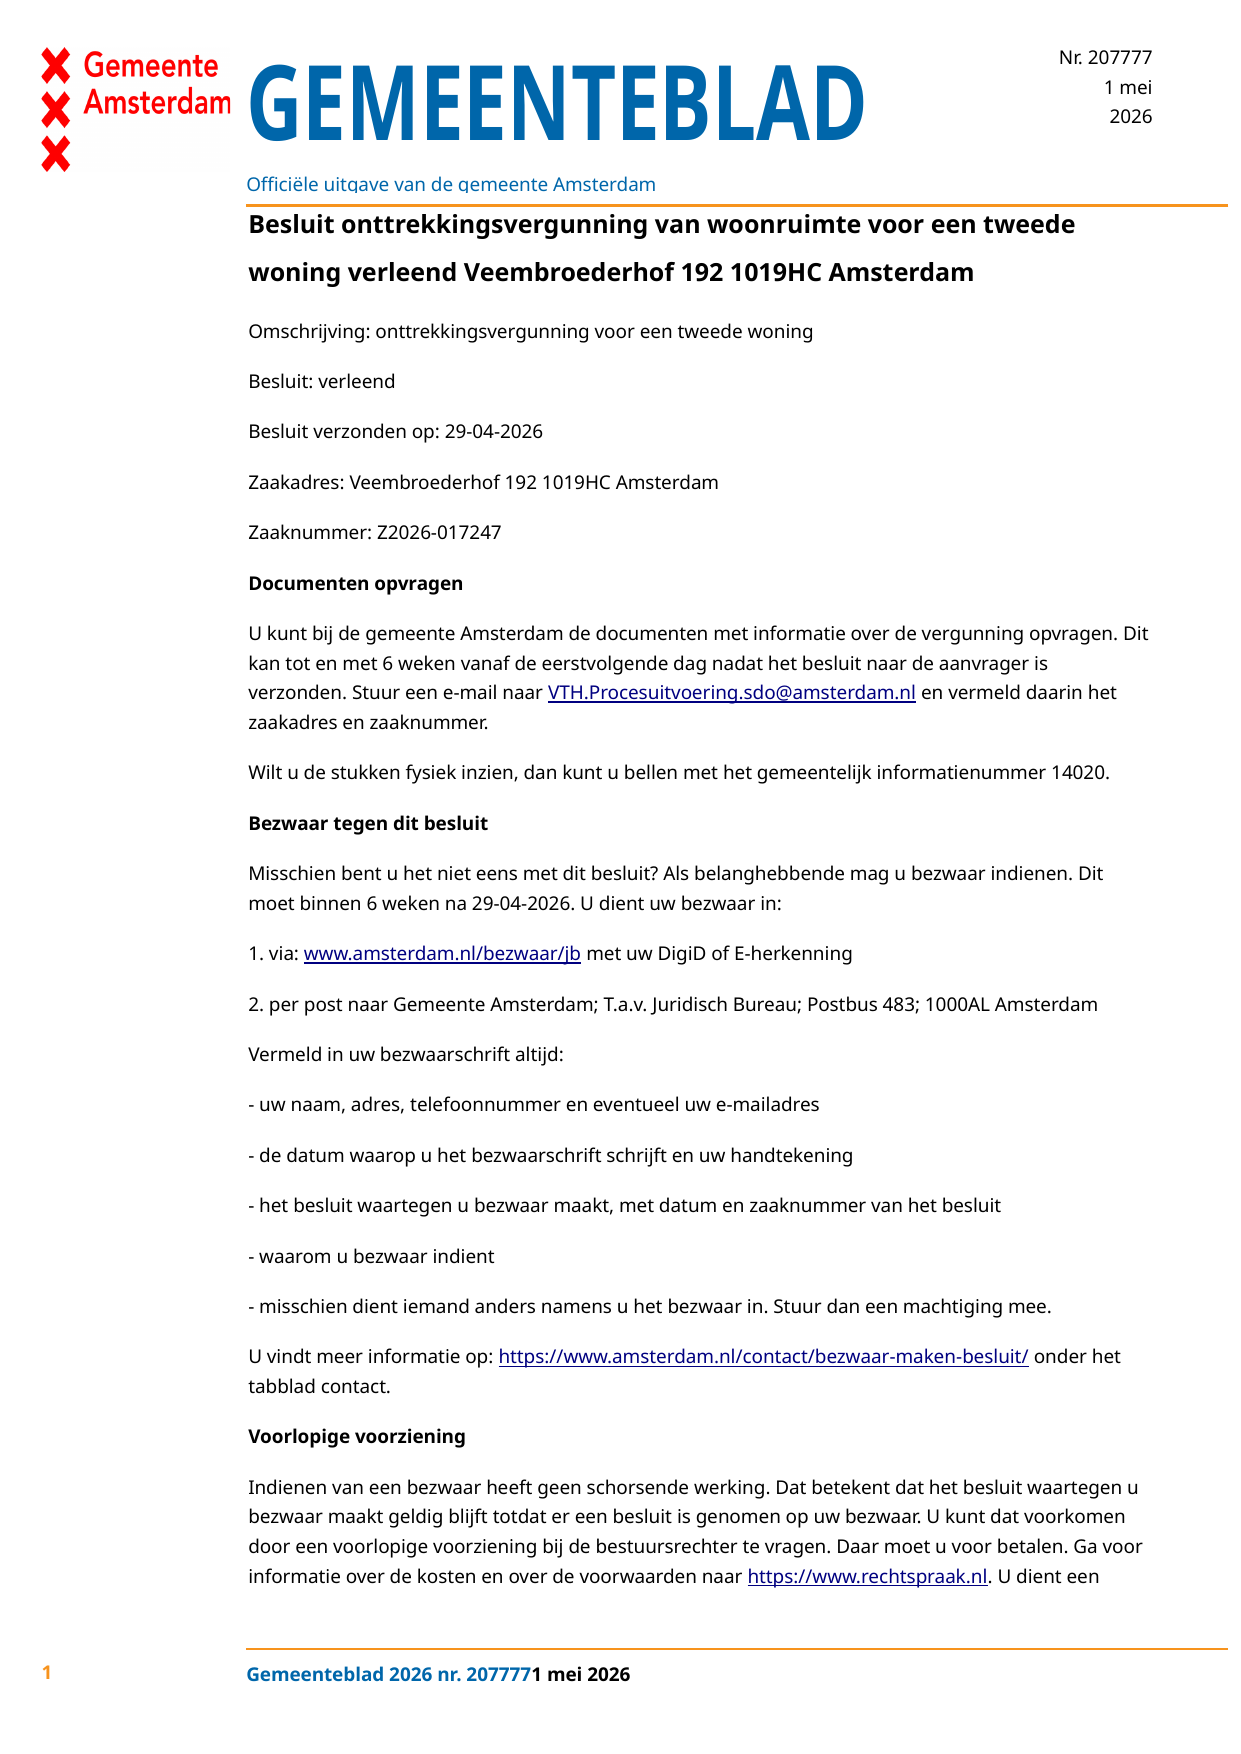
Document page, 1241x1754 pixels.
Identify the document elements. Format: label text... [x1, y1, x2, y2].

text Besluit: verleend [248, 368, 1152, 394]
text - uw naam, adres, telefoonnummer en eventueel uw e-mailadres [248, 1092, 1152, 1117]
text Indienen van een bezwaar heeft geen schorsende werking. Dat betekent dat het besluit waartegen u bezwaar maakt geldig blijft totdat er een besluit is genomen op uw bezwaar. U kunt dat voorkomen door een voorlopige voorziening bij de bestuursrechter te vragen. Daar moet u voor betalen. Ga voor informatie over de kosten en over de voorwaarden naar https://www.rechtspraak.nl. U dient een [248, 1474, 1152, 1589]
text Zaaknummer: Z2026-017247 [248, 519, 1152, 545]
text Besluit onttrekkingsvergunning van woonruimte voor een tweede woning verleend Veembroederhof 192 1019HC Amsterdam [248, 207, 1152, 288]
text - waarom u bezwaar indient [248, 1243, 1152, 1269]
text Voorlopige voorziening [248, 1424, 1152, 1449]
text Documenten opvragen [248, 570, 1152, 596]
text Besluit verzonden op: 29-04-2026 [248, 419, 1152, 444]
text - misschien dient iemand anders namens u het bezwaar in. Stuur dan een machtiging mee. [248, 1293, 1152, 1319]
text Bezwaar tegen dit besluit [248, 810, 1152, 836]
text Wilt u de stukken fysiek inzien, dan kunt u bellen met het gemeentelijk informatienummer 14020. [248, 759, 1152, 785]
text Vermeld in uw bezwaarschrift altijd: [248, 1041, 1152, 1067]
text 2. per post naar Gemeente Amsterdam; T.a.v. Juridisch Bureau; Postbus 483; 1000AL Amsterdam [248, 991, 1152, 1017]
text 1. via: www.amsterdam.nl/bezwaar/jb met uw DigiD of E-herkenning [248, 940, 1152, 966]
text - de datum waarop u het bezwaarschrift schrijft en uw handtekening [248, 1142, 1152, 1168]
text Omschrijving: onttrekkingsvergunning voor een tweede woning [248, 318, 1152, 344]
text U vindt meer informatie op: https://www.amsterdam.nl/contact/bezwaar-maken-besluit/ onder het tabblad contact. [248, 1344, 1152, 1399]
text U kunt bij de gemeente Amsterdam de documenten met informatie over de vergunning opvragen. Dit kan tot en met 6 weken vanaf de eerstvolgende dag nadat het besluit naar de aanvrager is verzonden. Stuur een e-mail naar VTH.Procesuitvoering.sdo@amsterdam.nl en vermeld daarin het zaakadres en zaaknummer. [248, 620, 1152, 735]
text - het besluit waartegen u bezwaar maakt, met datum en zaaknummer van het besluit [248, 1192, 1152, 1218]
text Zaakadres: Veembroederhof 192 1019HC Amsterdam [248, 469, 1152, 495]
text Misschien bent u het niet eens met dit besluit? Als belanghebbende mag u bezwaar indienen. Dit moet binnen 6 weken na 29-04-2026. U dient uw bezwaar in: [248, 860, 1152, 916]
picture [41, 47, 231, 172]
